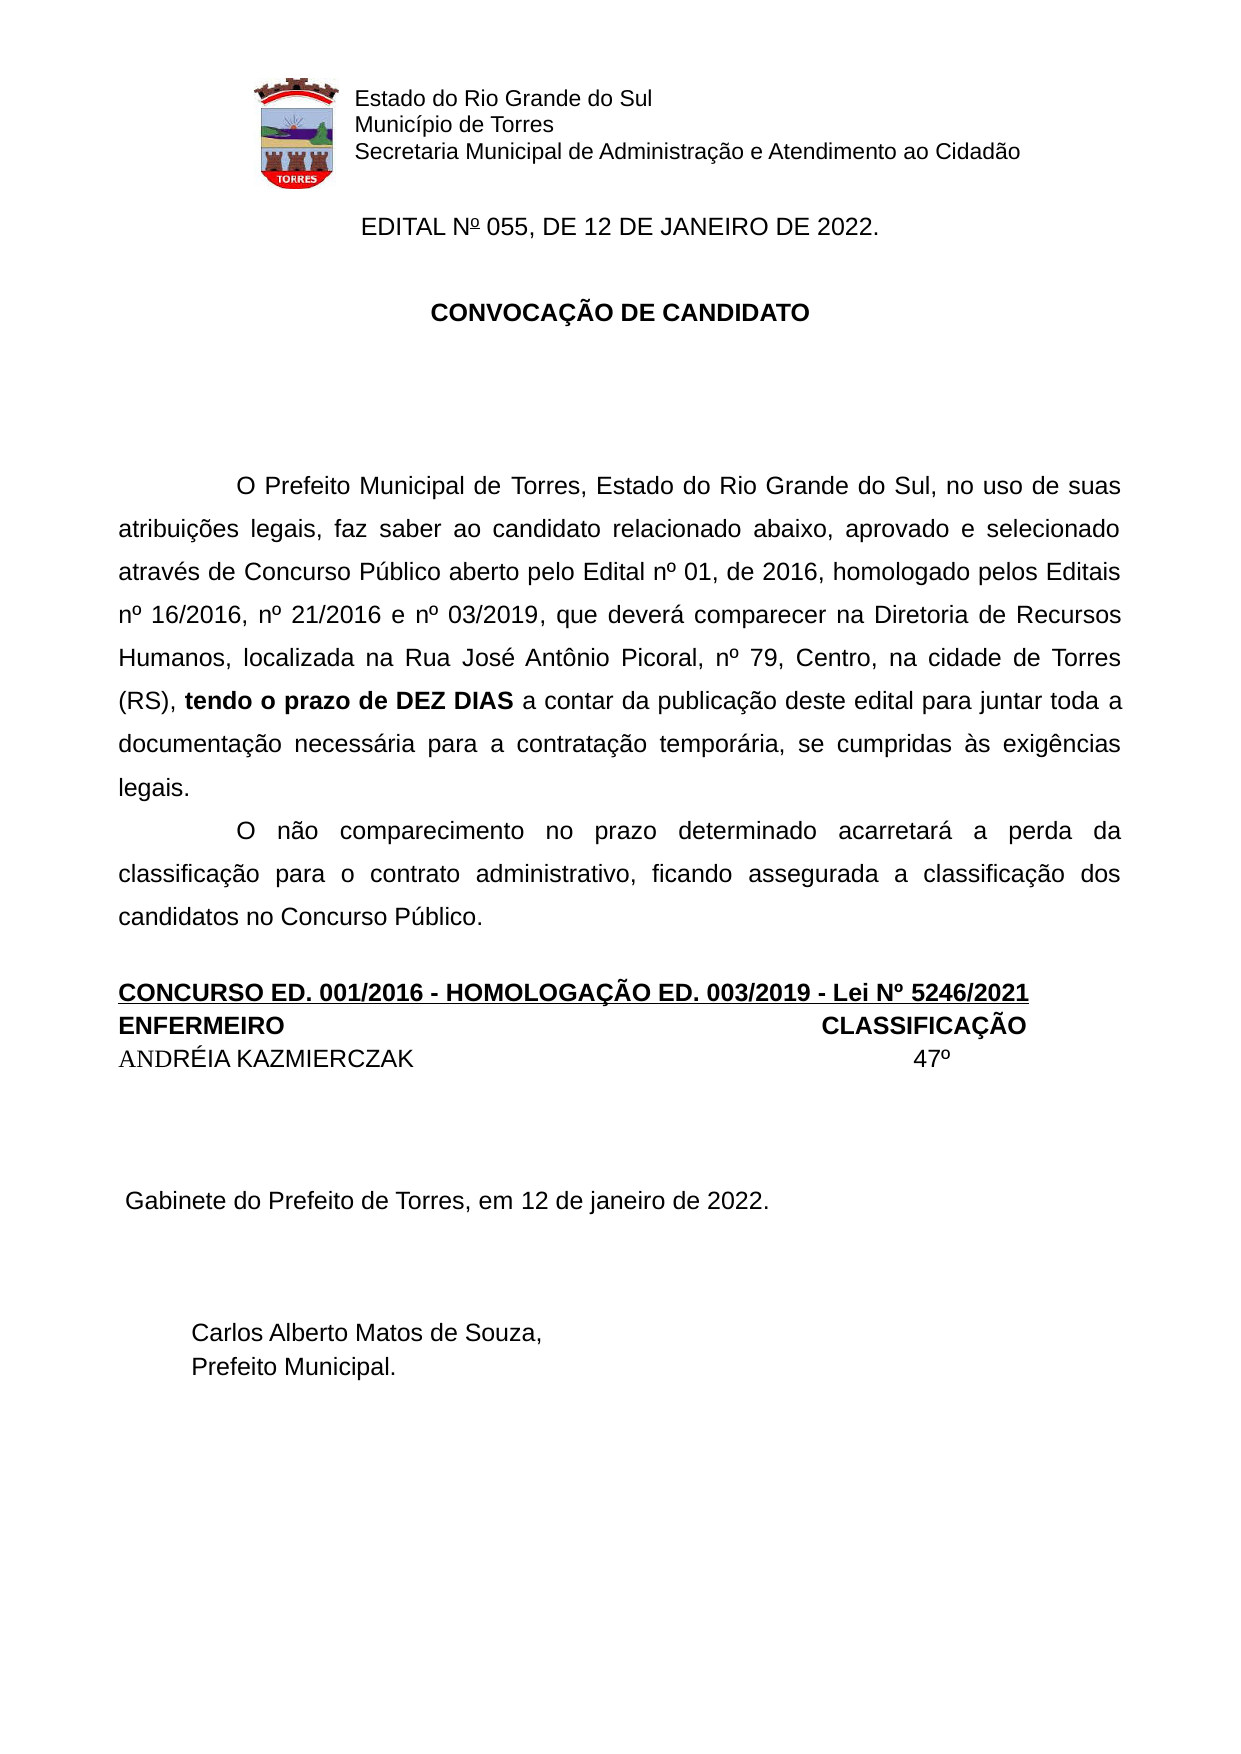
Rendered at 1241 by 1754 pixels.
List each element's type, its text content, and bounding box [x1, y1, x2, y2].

text ENFERMEIRO CLASSIFICAÇÃO [118, 1011, 1122, 1040]
text Carlos Alberto Matos de Souza, [177, 1318, 1122, 1347]
text ANDRÉIA KAZMIERCZAK 47º [118, 1044, 1122, 1073]
text Prefeito Municipal. [177, 1351, 1122, 1380]
text O Prefeito Municipal de Torres, Estado do Rio Grande do Sul, no uso de suas atribuições legais, faz saber ao candidato relacionado abaixo, aprovado e selecionado através de Concurso Público aberto pelo Edital nº 01, de 2016, homologado pelos Editais nº 16/2016, nº 21/2016 e nº 03/2019, que deverá comparecer na Diretoria de Recursos Humanos, localizada na Rua José Antônio Picoral, nº 79, Centro, na cidade de Torres (RS), tendo o prazo de DEZ DIAS a contar da publicação deste edital para juntar toda a documentação necessária para a contratação temporária, se cumpridas às exigências legais. [118, 471, 1122, 801]
text CONVOCAÇÃO DE CANDIDATO [118, 298, 1122, 327]
text EDITAL No 055, DE 12 DE JANEIRO DE 2022. [118, 212, 1122, 241]
text Gabinete do Prefeito de Torres, em 12 de janeiro de 2022. [118, 1186, 1122, 1215]
text CONCURSO ED. 001/2016 - HOMOLOGAÇÃO ED. 003/2019 - Lei Nº 5246/2021 [118, 978, 1122, 1007]
text O não comparecimento no prazo determinado acarretará a perda da classificação para o contrato administrativo, ficando assegurada a classificação dos candidatos no Concurso Público. [118, 816, 1122, 931]
picture [253, 78, 339, 189]
